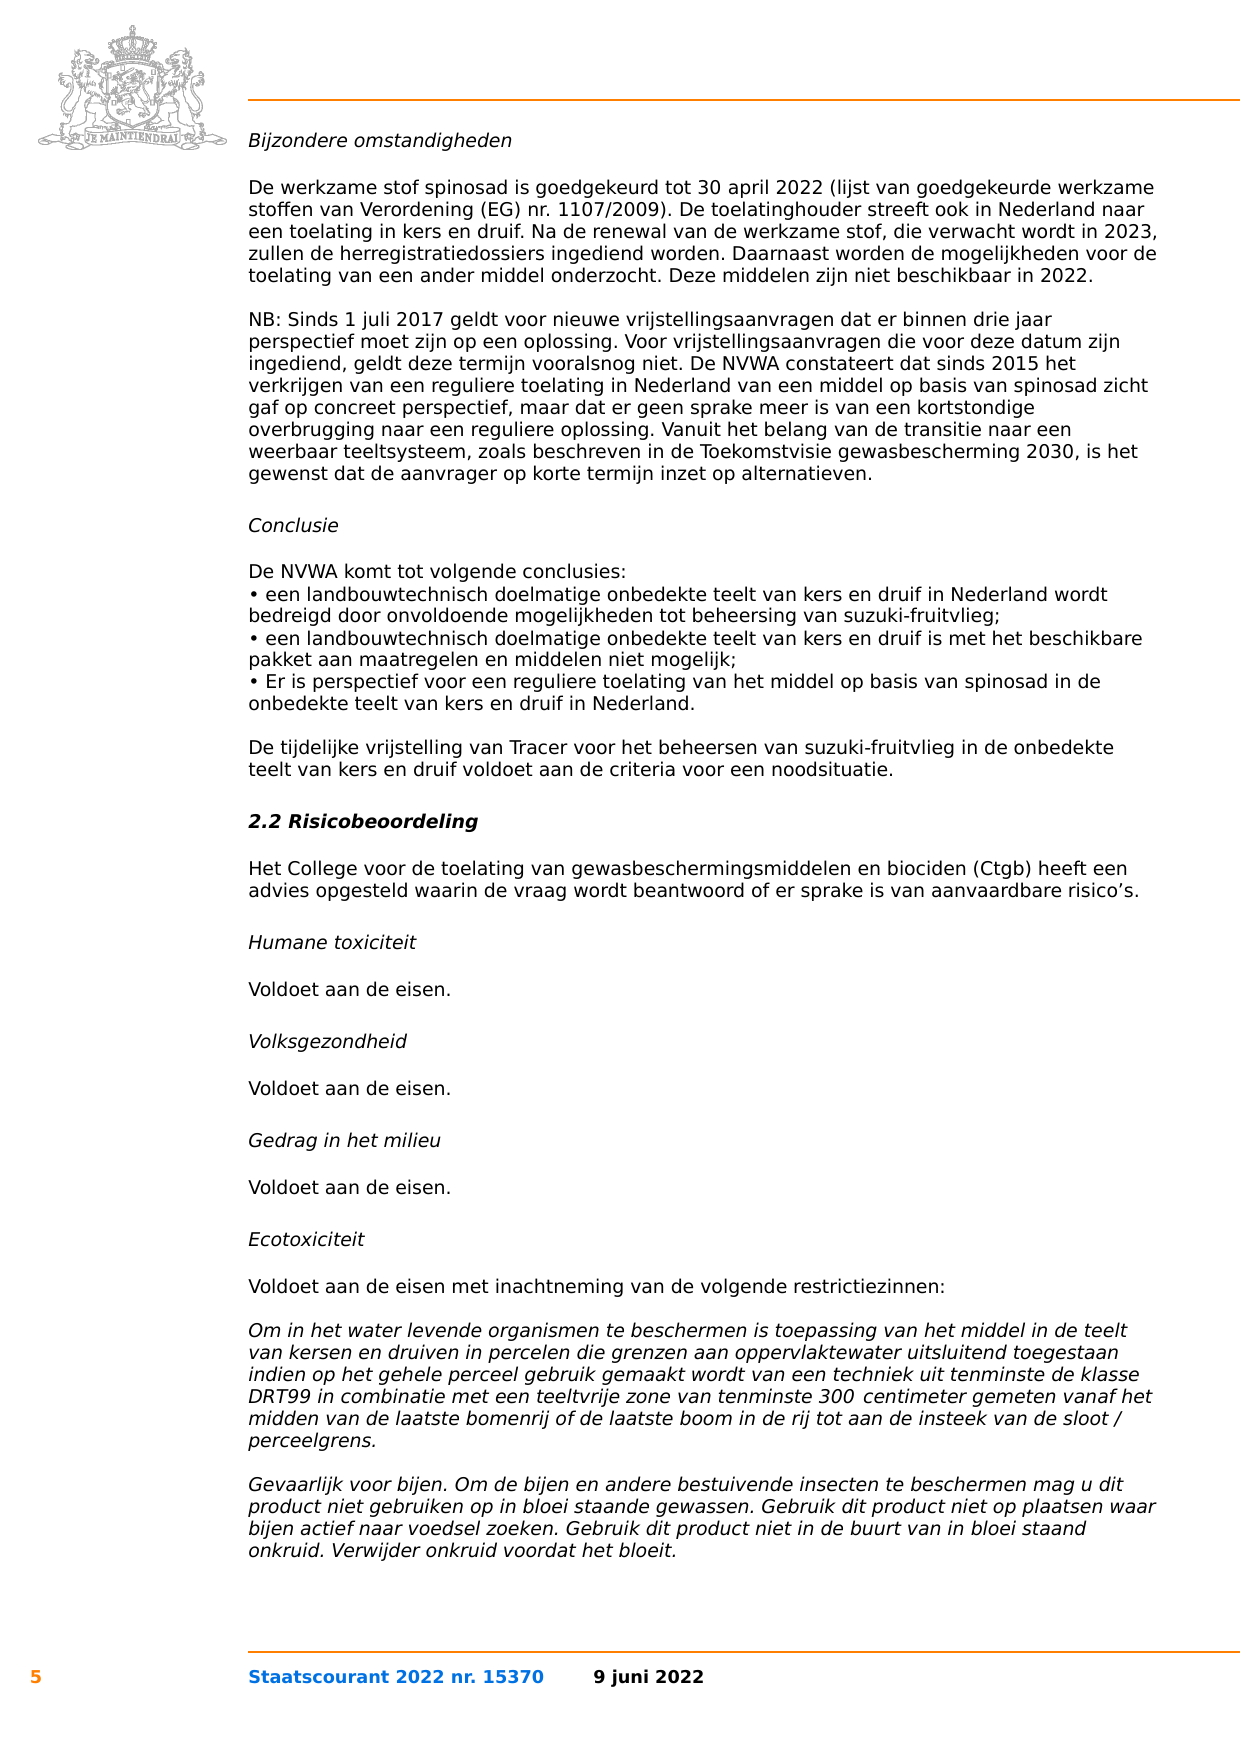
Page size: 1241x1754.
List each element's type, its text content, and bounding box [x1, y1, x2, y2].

text • een landbouwtechnisch doelmatige onbedekte teelt van kers en druif is met het beschikbare pakket aan maatregelen en middelen niet mogelijk; [248, 627, 1163, 671]
text Voldoet aan de eisen. [248, 979, 1163, 1001]
text De NVWA komt tot volgende conclusies: [248, 561, 1163, 583]
subtitle Bijzondere omstandigheden [248, 130, 1163, 152]
text Gevaarlijk voor bijen. Om de bijen en andere bestuivende insecten te beschermen mag u dit product niet gebruiken op in bloei staande gewassen. Gebruik dit product niet op plaatsen waar bijen actief naar voedsel zoeken. Gebruik dit product niet in de buurt van in bloei staand onkruid. Verwijder onkruid voordat het bloeit. [248, 1473, 1163, 1561]
text Voldoet aan de eisen. [248, 1177, 1163, 1199]
text Voldoet aan de eisen met inachtneming van de volgende restrictiezinnen: [248, 1276, 1163, 1298]
picture [38, 25, 227, 150]
subtitle Conclusie [248, 514, 1163, 536]
text De werkzame stof spinosad is goedgekeurd tot 30 april 2022 (lijst van goedgekeurde werkzame stoffen van Verordening (EG) nr. 1107/2009). De toelatinghouder streeft ook in Nederland naar een toelating in kers en druif. Na de renewal van de werkzame stof, die verwacht wordt in 2023, zullen de herregistratiedossiers ingediend worden. Daarnaast worden de mogelijkheden voor de toelating van een ander middel onderzocht. Deze middelen zijn niet beschikbaar in 2022. [248, 177, 1163, 287]
subtitle 2.2 Risicobeoordeling [248, 811, 1163, 833]
text Het College voor de toelating van gewasbeschermingsmiddelen en biociden (Ctgb) heeft een advies opgesteld waarin de vraag wordt beantwoord of er sprake is van aanvaardbare risico’s. [248, 858, 1163, 902]
text • Er is perspectief voor een reguliere toelating van het middel op basis van spinosad in de onbedekte teelt van kers en druif in Nederland. [248, 671, 1163, 715]
text • een landbouwtechnisch doelmatige onbedekte teelt van kers en druif in Nederland wordt bedreigd door onvoldoende mogelijkheden tot beheersing van suzuki-fruitvlieg; [248, 583, 1163, 627]
subtitle Humane toxiciteit [248, 932, 1163, 954]
subtitle Volksgezondheid [248, 1031, 1163, 1053]
text Voldoet aan de eisen. [248, 1078, 1163, 1100]
text NB: Sinds 1 juli 2017 geldt voor nieuwe vrijstellingsaanvragen dat er binnen drie jaar perspectief moet zijn op een oplossing. Voor vrijstellingsaanvragen die voor deze datum zijn ingediend, geldt deze termijn vooralsnog niet. De NVWA constateert dat sinds 2015 het verkrijgen van een reguliere toelating in Nederland van een middel op basis van spinosad zicht gaf op concreet perspectief, maar dat er geen sprake meer is van een kortstondige overbrugging naar een reguliere oplossing. Vanuit het belang van de transitie naar een weerbaar teeltsysteem, zoals beschreven in de Toekomstvisie gewasbescherming 2030, is het gewenst dat de aanvrager op korte termijn inzet op alternatieven. [248, 309, 1163, 484]
text Om in het water levende organismen te beschermen is toepassing van het middel in de teelt van kersen en druiven in percelen die grenzen aan oppervlaktewater uitsluitend toegestaan indien op het gehele perceel gebruik gemaakt wordt van een techniek uit tenminste de klasse DRT99 in combinatie met een teeltvrije zone van tenminste 300 centimeter gemeten vanaf het midden van de laatste bomenrij of de laatste boom in de rij tot aan de insteek van de sloot / perceelgrens. [248, 1320, 1163, 1452]
text De tijdelijke vrijstelling van Tracer voor het beheersen van suzuki-fruitvlieg in de onbedekte teelt van kers en druif voldoet aan de criteria voor een noodsituatie. [248, 737, 1163, 781]
subtitle Ecotoxiciteit [248, 1229, 1163, 1251]
subtitle Gedrag in het milieu [248, 1130, 1163, 1152]
